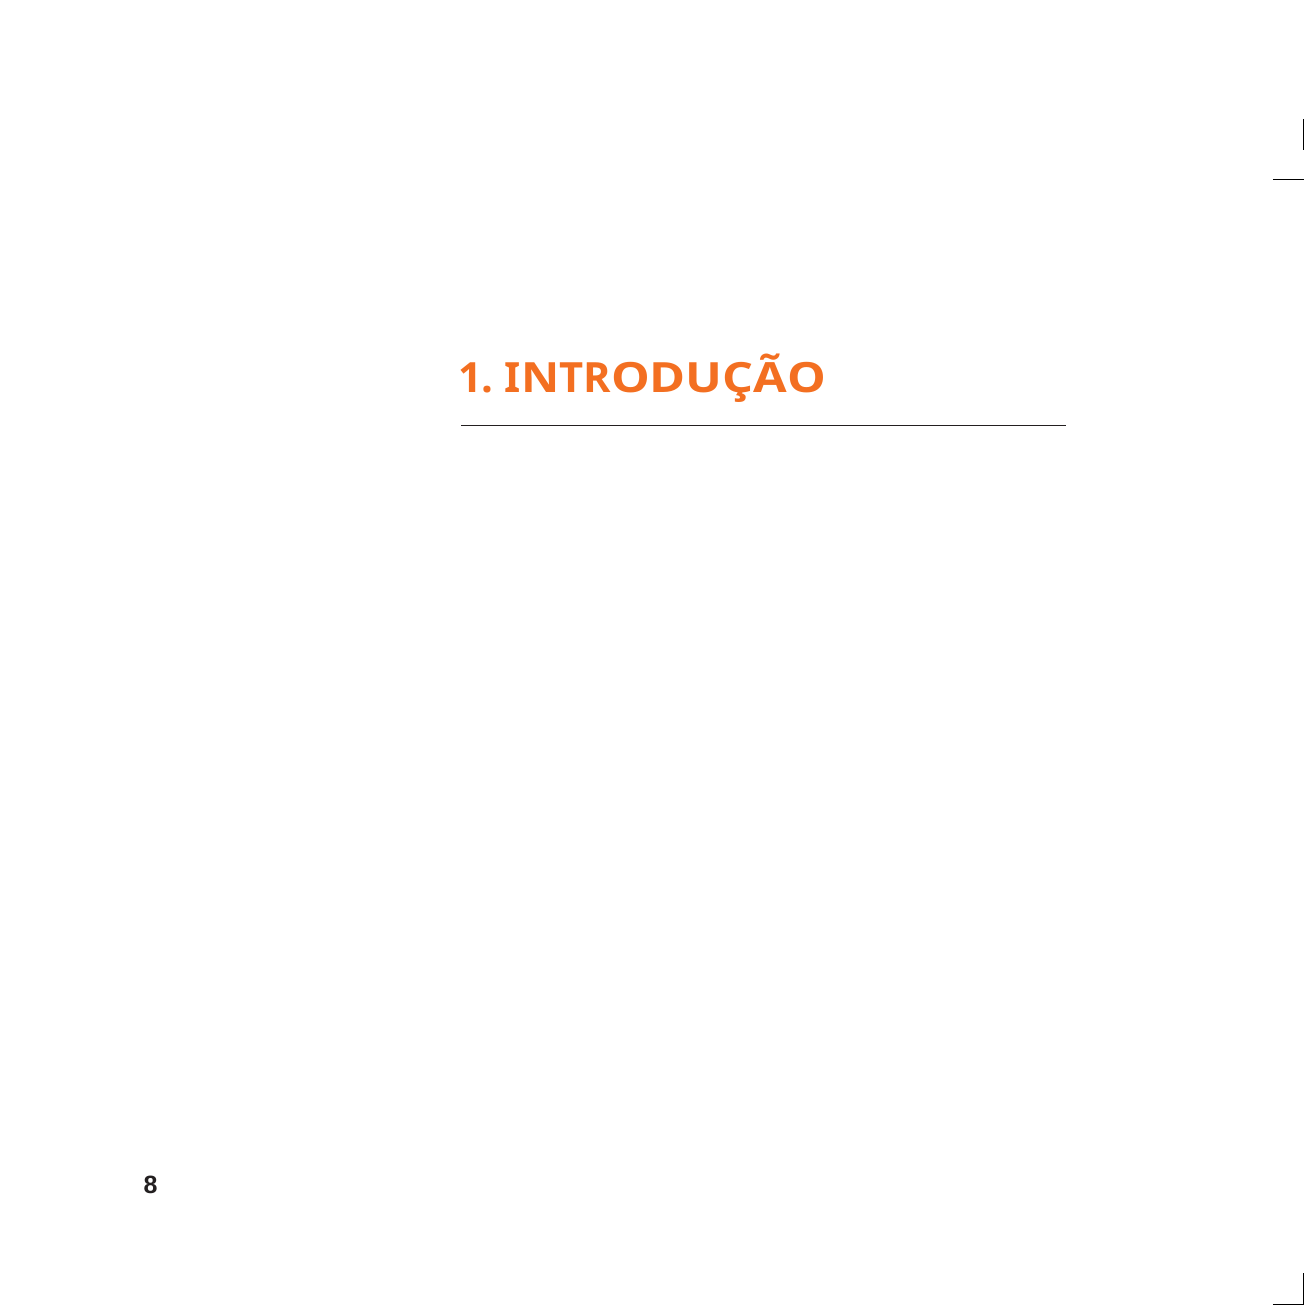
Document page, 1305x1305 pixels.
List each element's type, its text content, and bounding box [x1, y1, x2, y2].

text 1. INTRODUÇÃO [458, 348, 1123, 405]
text 1 [230, 356, 309, 514]
text 8 [143, 1169, 397, 1198]
